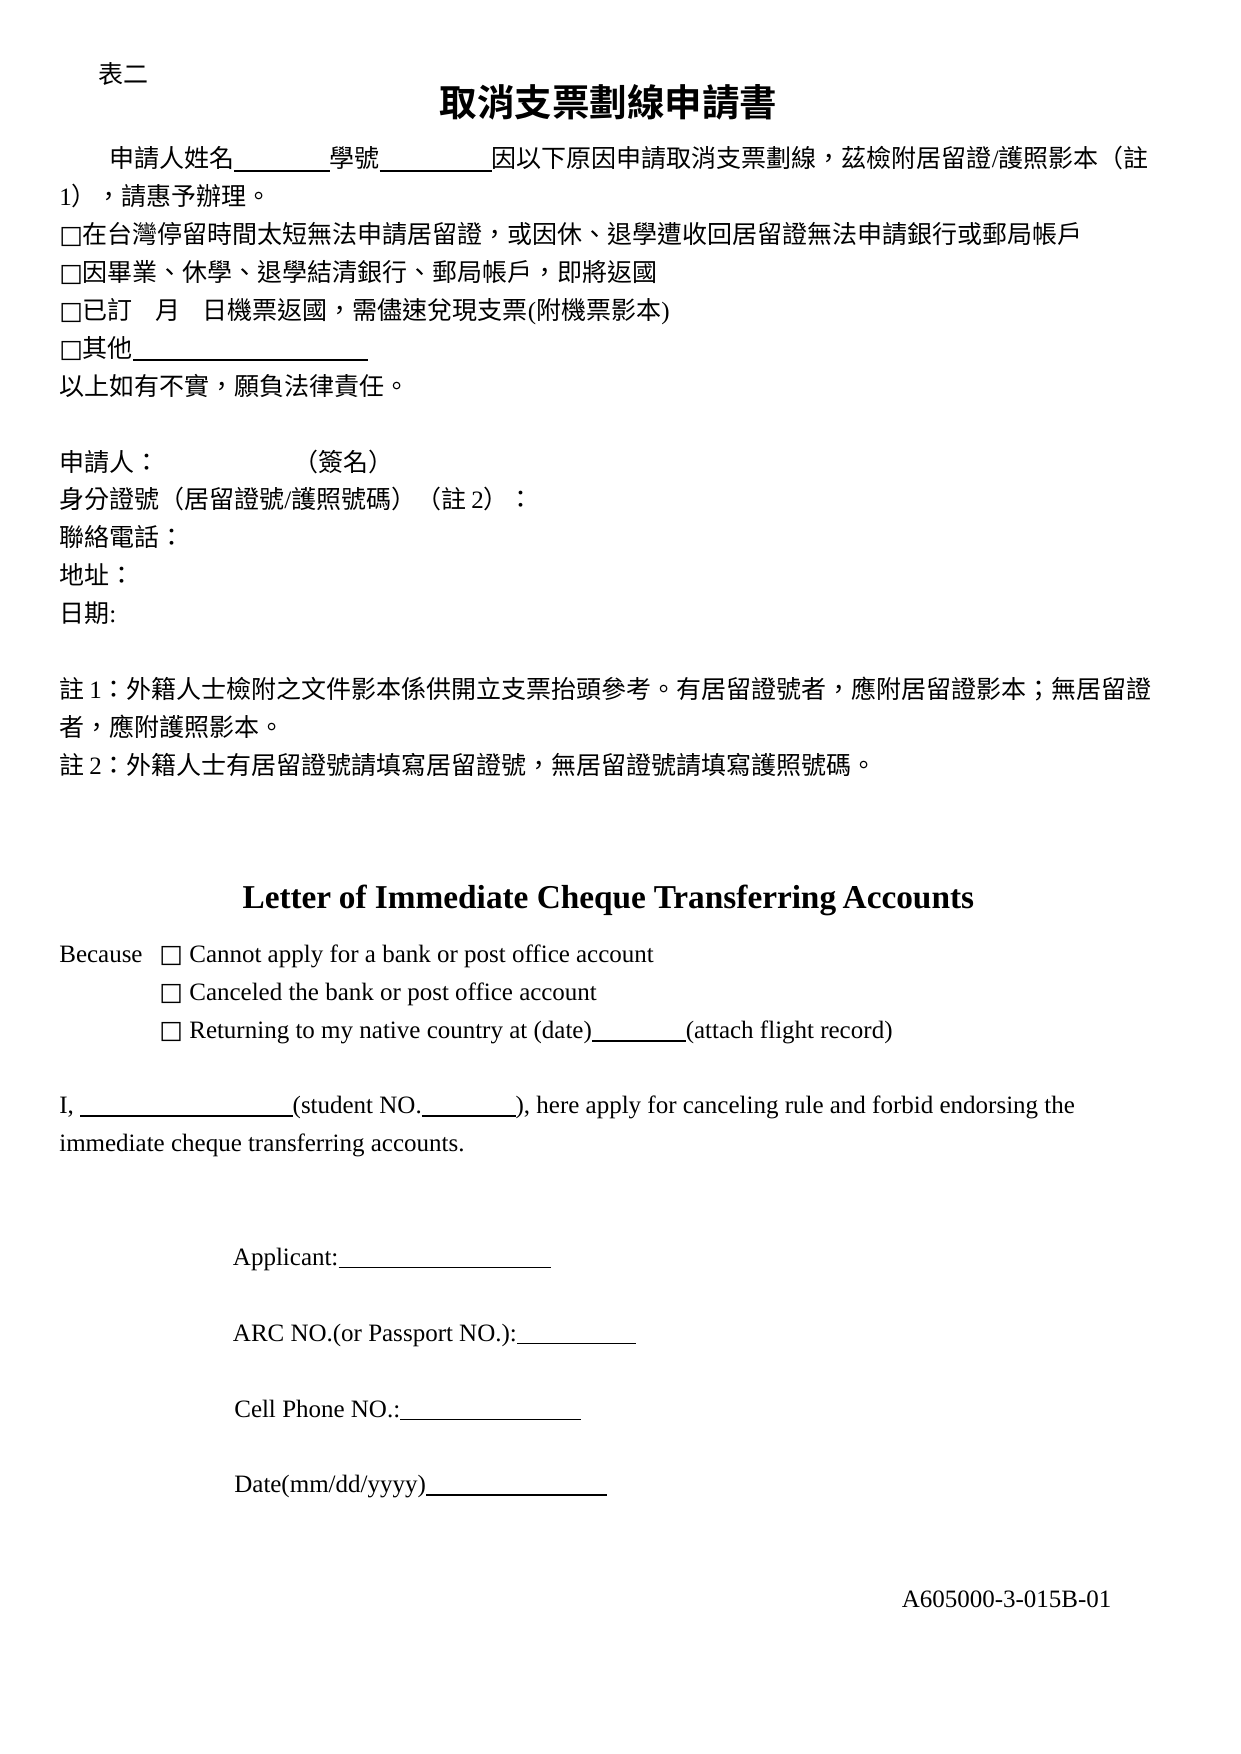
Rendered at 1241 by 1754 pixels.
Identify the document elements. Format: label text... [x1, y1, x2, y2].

text □因畢業、休學、退學結清銀行、郵局帳戶，即將返國 [59, 252, 1157, 289]
text 表二 [98, 54, 206, 91]
text ARC NO.(or Passport NO.): [59, 1313, 1157, 1351]
text 以上如有不實，願負法律責任。 [59, 365, 1157, 403]
text 聯絡電話： [59, 517, 1157, 555]
text 註2：外籍人士有居留證號請填寫居留證號，無居留證號請填寫護照號碼。 [59, 744, 1157, 782]
text Date(mm/dd/yyyy) [59, 1465, 1157, 1503]
text Because □ Cannot apply for a bank or post office account [59, 934, 1157, 972]
text 申請人： （簽名） [59, 441, 1157, 479]
text □在台灣停留時間太短無法申請居留證，或因休、退學遭收回居留證無法申請銀行或郵局帳戶 [59, 214, 1157, 252]
text 申請人姓名 學號 因以下原因申請取消支票劃線，茲檢附居留證/護照影本（註1），請惠予辦理。 [59, 138, 1157, 214]
text Letter of Immediate Cheque Transferring Accounts [59, 858, 1157, 934]
text Applicant: [59, 1237, 1157, 1275]
text 註1：外籍人士檢附之文件影本係供開立支票抬頭參考。有居留證號者，應附居留證影本；無居留證者，應附護照影本。 [59, 669, 1157, 744]
text 地址： [59, 555, 1157, 593]
text □其他 [59, 327, 1157, 365]
text □已訂 月 日機票返國，需儘速兌現支票(附機票影本) [59, 289, 1157, 327]
text □ Canceled the bank or post office account [109, 972, 1157, 1010]
text 身分證號（居留證號/護照號碼）（註2）： [59, 479, 1157, 517]
text I, (student NO. ), here apply for canceling rule and forbid endorsing the immediate cheque transferring accounts. [59, 1086, 1157, 1162]
text 日期: [59, 593, 1157, 631]
text □ Returning to my native country at (date) (attach flight record) [109, 1010, 1157, 1048]
text Cell Phone NO.: [59, 1389, 1157, 1427]
text A605000-3-015B-01 [895, 1584, 1111, 1613]
text 取消支票劃線申請書 [59, 62, 1157, 138]
